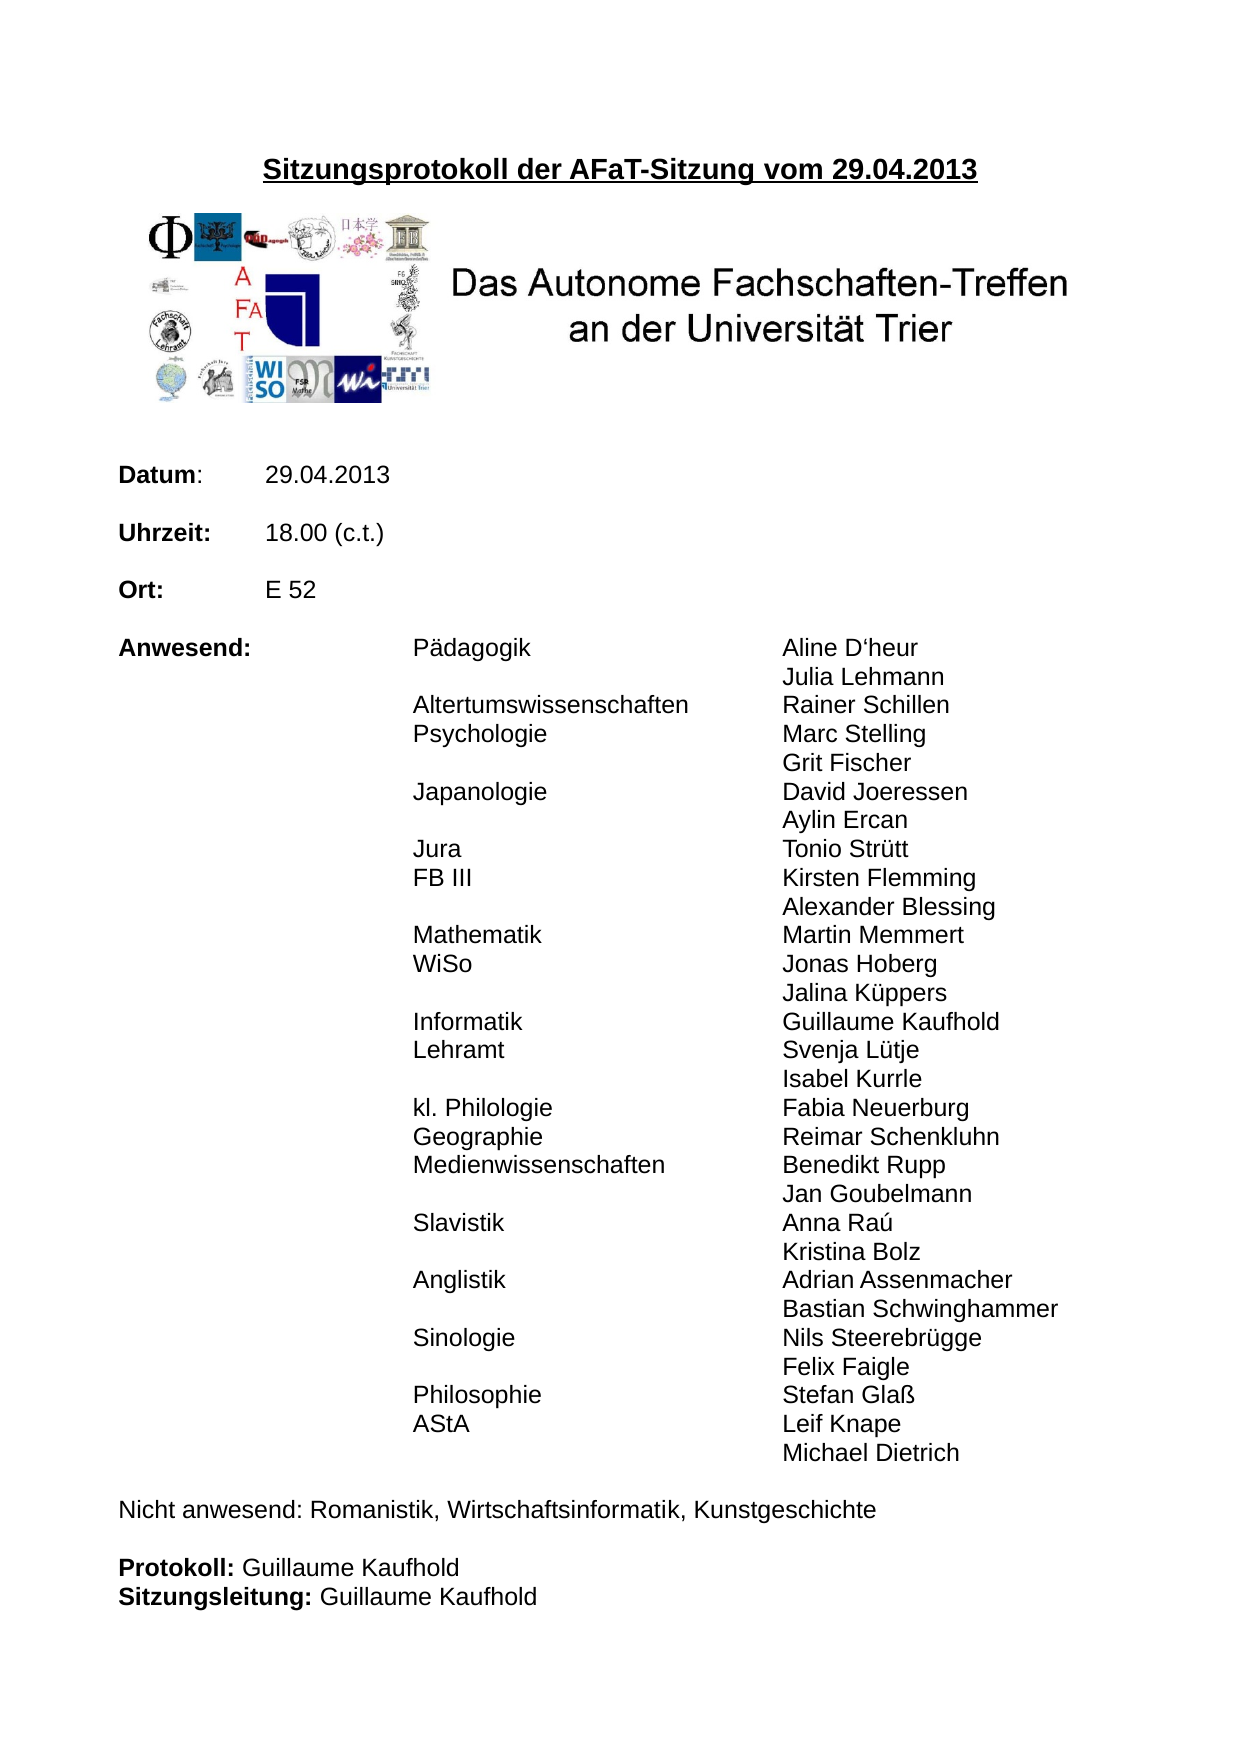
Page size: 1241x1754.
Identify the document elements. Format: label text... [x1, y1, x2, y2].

text Sinologie Nils Steerebrügge [118, 1323, 1122, 1352]
text Bastian Schwinghammer [118, 1294, 1122, 1323]
text Uhrzeit: 18.00 (c.t.) [118, 518, 1122, 547]
text Informatik Guillaume Kaufhold [118, 1007, 1122, 1035]
text Felix Faigle [118, 1352, 1122, 1380]
picture [147, 213, 1093, 403]
text Anglistik Adrian Assenmacher [118, 1265, 1122, 1294]
text Jalina Küppers [118, 978, 1122, 1007]
subtitle Sitzungsprotokoll der AFaT-Sitzung vom 29.04.2013 [118, 152, 1122, 185]
text Michael Dietrich [118, 1438, 1122, 1467]
text AStA Leif Knape [118, 1409, 1122, 1438]
text Datum: 29.04.2013 [118, 460, 1122, 489]
text Nicht anwesend: Romanistik, Wirtschaftsinformatik, Kunstgeschichte [118, 1495, 1122, 1524]
text Protokoll: Guillaume Kaufhold [118, 1553, 1122, 1582]
text Lehramt Svenja Lütje [118, 1035, 1122, 1064]
text Philosophie Stefan Glaß [118, 1380, 1122, 1409]
text Kristina Bolz [118, 1237, 1122, 1265]
text Medienwissenschaften Benedikt Rupp [118, 1150, 1122, 1179]
text Slavistik Anna Raú [118, 1208, 1122, 1237]
text Ort: E 52 [118, 575, 1122, 604]
text FB III Kirsten Flemming [118, 863, 1122, 892]
text Jan Goubelmann [118, 1179, 1122, 1208]
text Japanologie David Joeressen [118, 777, 1122, 805]
text Jura Tonio Strütt [118, 834, 1122, 863]
text Alexander Blessing [118, 892, 1122, 920]
text Altertumswissenschaften Rainer Schillen [118, 690, 1122, 719]
text Anwesend: Pädagogik Aline D‘heur [118, 633, 1122, 662]
text Julia Lehmann [118, 662, 1122, 690]
text kl. Philologie Fabia Neuerburg [118, 1093, 1122, 1122]
text Aylin Ercan [118, 805, 1122, 834]
text Isabel Kurrle [118, 1064, 1122, 1093]
text Mathematik Martin Memmert [118, 920, 1122, 949]
text Grit Fischer [118, 748, 1122, 777]
text Psychologie Marc Stelling [118, 719, 1122, 748]
text Sitzungsleitung: Guillaume Kaufhold [118, 1582, 1122, 1610]
text Geographie Reimar Schenkluhn [118, 1122, 1122, 1150]
text WiSo Jonas Hoberg [118, 949, 1122, 978]
